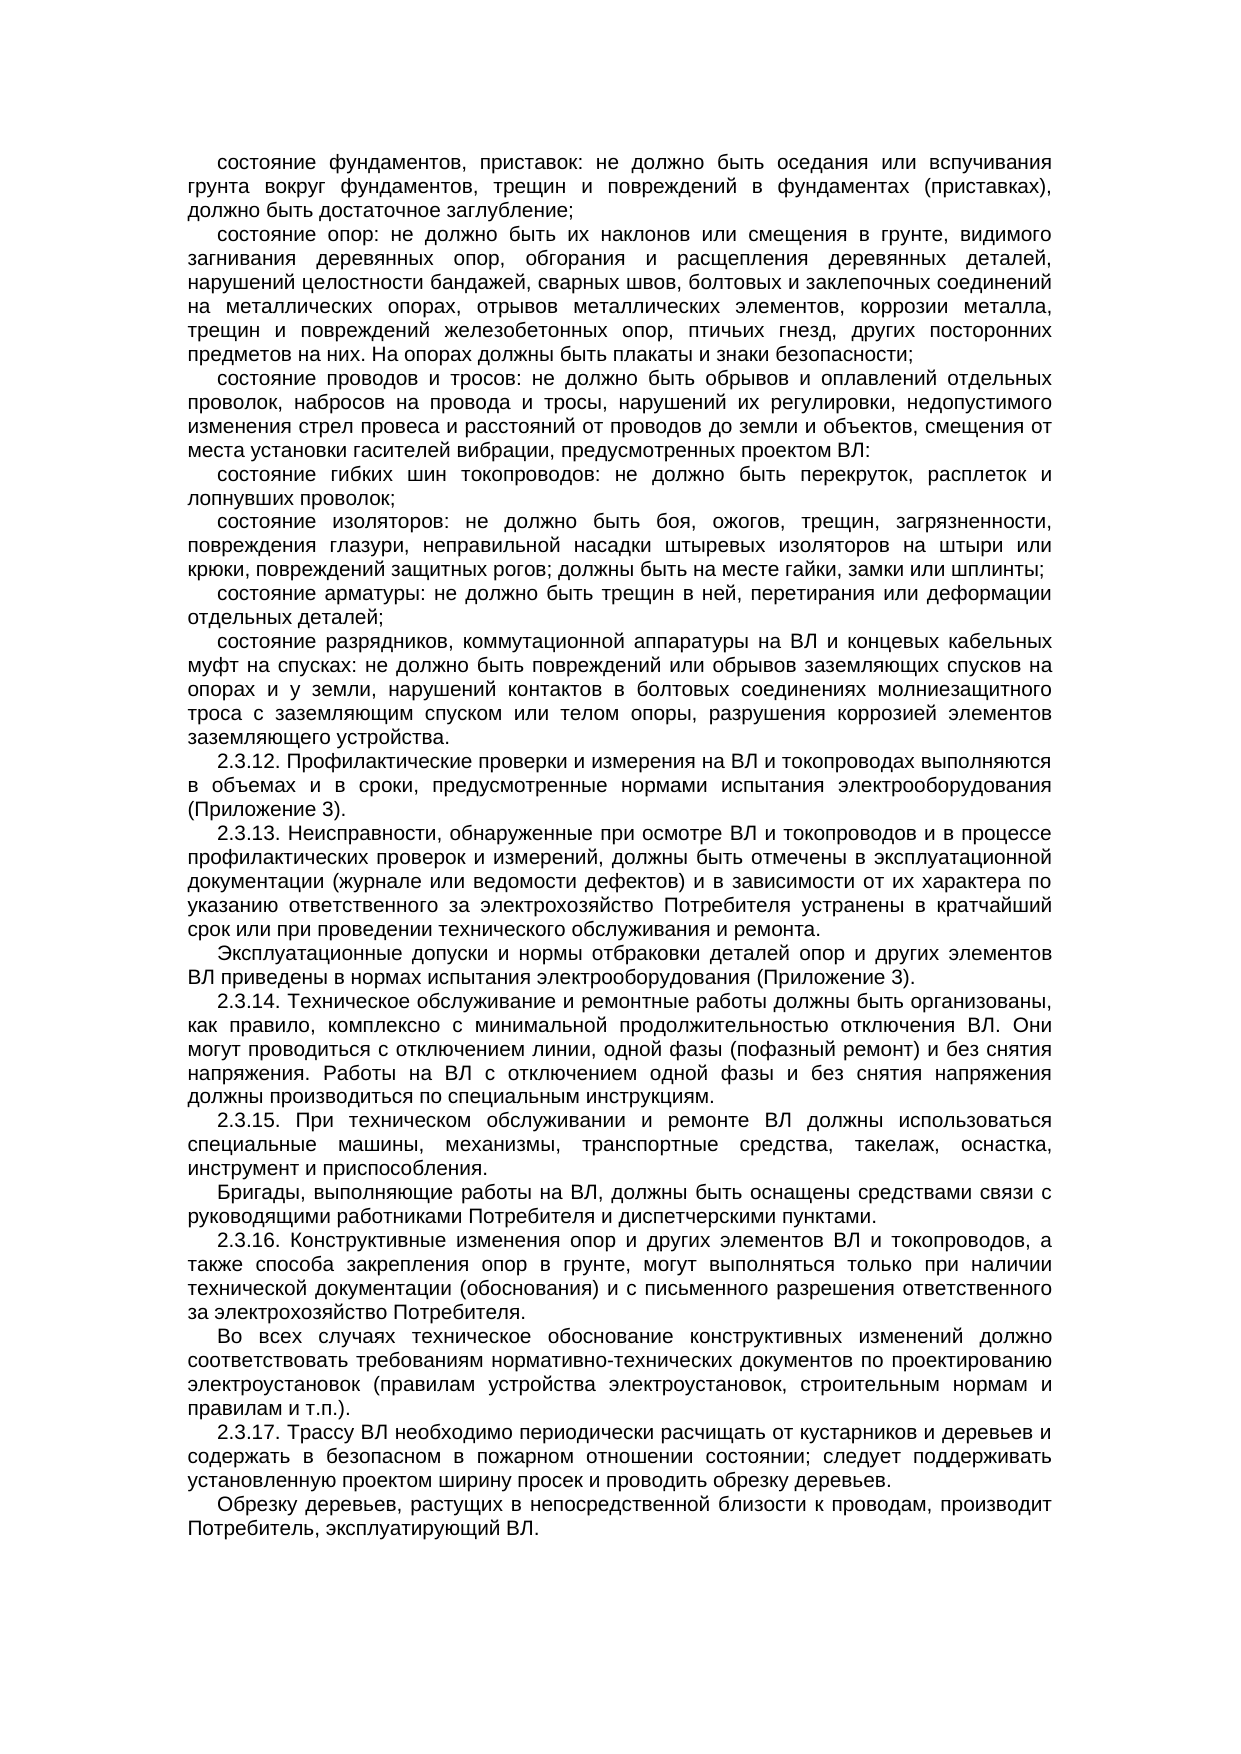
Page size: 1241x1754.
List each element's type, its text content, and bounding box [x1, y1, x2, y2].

text состояние опор: не должно быть их наклонов или смещения в грунте, видимого загнивания деревянных опор, обгорания и расщепления деревянных деталей, нарушений целостности бандажей, сварных швов, болтовых и заклепочных соединений на металлических опорах, отрывов металлических элементов, коррозии металла, трещин и повреждений железобетонных опор, птичьих гнезд, других посторонних предметов на них. На опорах должны быть плакаты и знаки безопасности; [187, 222, 1053, 366]
text Эксплуатационные допуски и нормы отбраковки деталей опор и других элементов ВЛ приведены в нормах испытания электрооборудования (Приложение 3). [187, 941, 1053, 988]
text состояние арматуры: не должно быть трещин в ней, перетирания или деформации отдельных деталей; [187, 581, 1053, 629]
text 2.3.15. При техническом обслуживании и ремонте ВЛ должны использоваться специальные машины, механизмы, транспортные средства, такелаж, оснастка, инструмент и приспособления. [187, 1108, 1053, 1180]
text состояние проводов и тросов: не должно быть обрывов и оплавлений отдельных проволок, набросов на провода и тросы, нарушений их регулировки, недопустимого изменения стрел провеса и расстояний от проводов до земли и объектов, смещения от места установки гасителей вибрации, предусмотренных проектом ВЛ: [187, 366, 1053, 461]
text Бригады, выполняющие работы на ВЛ, должны быть оснащены средствами связи с руководящими работниками Потребителя и диспетчерскими пунктами. [187, 1180, 1053, 1228]
text состояние гибких шин токопроводов: не должно быть перекруток, расплеток и лопнувших проволок; [187, 461, 1053, 509]
text состояние изоляторов: не должно быть боя, ожогов, трещин, загрязненности, повреждения глазури, неправильной насадки штыревых изоляторов на штыри или крюки, повреждений защитных рогов; должны быть на месте гайки, замки или шплинты; [187, 509, 1053, 581]
text 2.3.14. Техническое обслуживание и ремонтные работы должны быть организованы, как правило, комплексно с минимальной продолжительностью отключения ВЛ. Они могут проводиться с отключением линии, одной фазы (пофазный ремонт) и без снятия напряжения. Работы на ВЛ с отключением одной фазы и без снятия напряжения должны производиться по специальным инструкциям. [187, 988, 1053, 1108]
text состояние фундаментов, приставок: не должно быть оседания или вспучивания грунта вокруг фундаментов, трещин и повреждений в фундаментах (приставках), должно быть достаточное заглубление; [187, 150, 1053, 222]
text 2.3.13. Неисправности, обнаруженные при осмотре ВЛ и токопроводов и в процессе профилактических проверок и измерений, должны быть отмечены в эксплуатационной документации (журнале или ведомости дефектов) и в зависимости от их характера по указанию ответственного за электрохозяйство Потребителя устранены в кратчайший срок или при проведении технического обслуживания и ремонта. [187, 821, 1053, 941]
text 2.3.16. Конструктивные изменения опор и других элементов ВЛ и токопроводов, а также способа закрепления опор в грунте, могут выполняться только при наличии технической документации (обоснования) и с письменного разрешения ответственного за электрохозяйство Потребителя. [187, 1228, 1053, 1324]
text состояние разрядников, коммутационной аппаратуры на ВЛ и концевых кабельных муфт на спусках: не должно быть повреждений или обрывов заземляющих спусков на опорах и у земли, нарушений контактов в болтовых соединениях молниезащитного троса с заземляющим спуском или телом опоры, разрушения коррозией элементов заземляющего устройства. [187, 629, 1053, 749]
text Обрезку деревьев, растущих в непосредственной близости к проводам, производит Потребитель, эксплуатирующий ВЛ. [187, 1492, 1053, 1539]
text 2.3.12. Профилактические проверки и измерения на ВЛ и токопроводах выполняются в объемах и в сроки, предусмотренные нормами испытания электрооборудования (Приложение 3). [187, 749, 1053, 821]
text Во всех случаях техническое обоснование конструктивных изменений должно соответствовать требованиям нормативно-технических документов по проектированию электроустановок (правилам устройства электроустановок, строительным нормам и правилам и т.п.). [187, 1324, 1053, 1420]
text 2.3.17. Трассу ВЛ необходимо периодически расчищать от кустарников и деревьев и содержать в безопасном в пожарном отношении состоянии; следует поддерживать установленную проектом ширину просек и проводить обрезку деревьев. [187, 1420, 1053, 1492]
